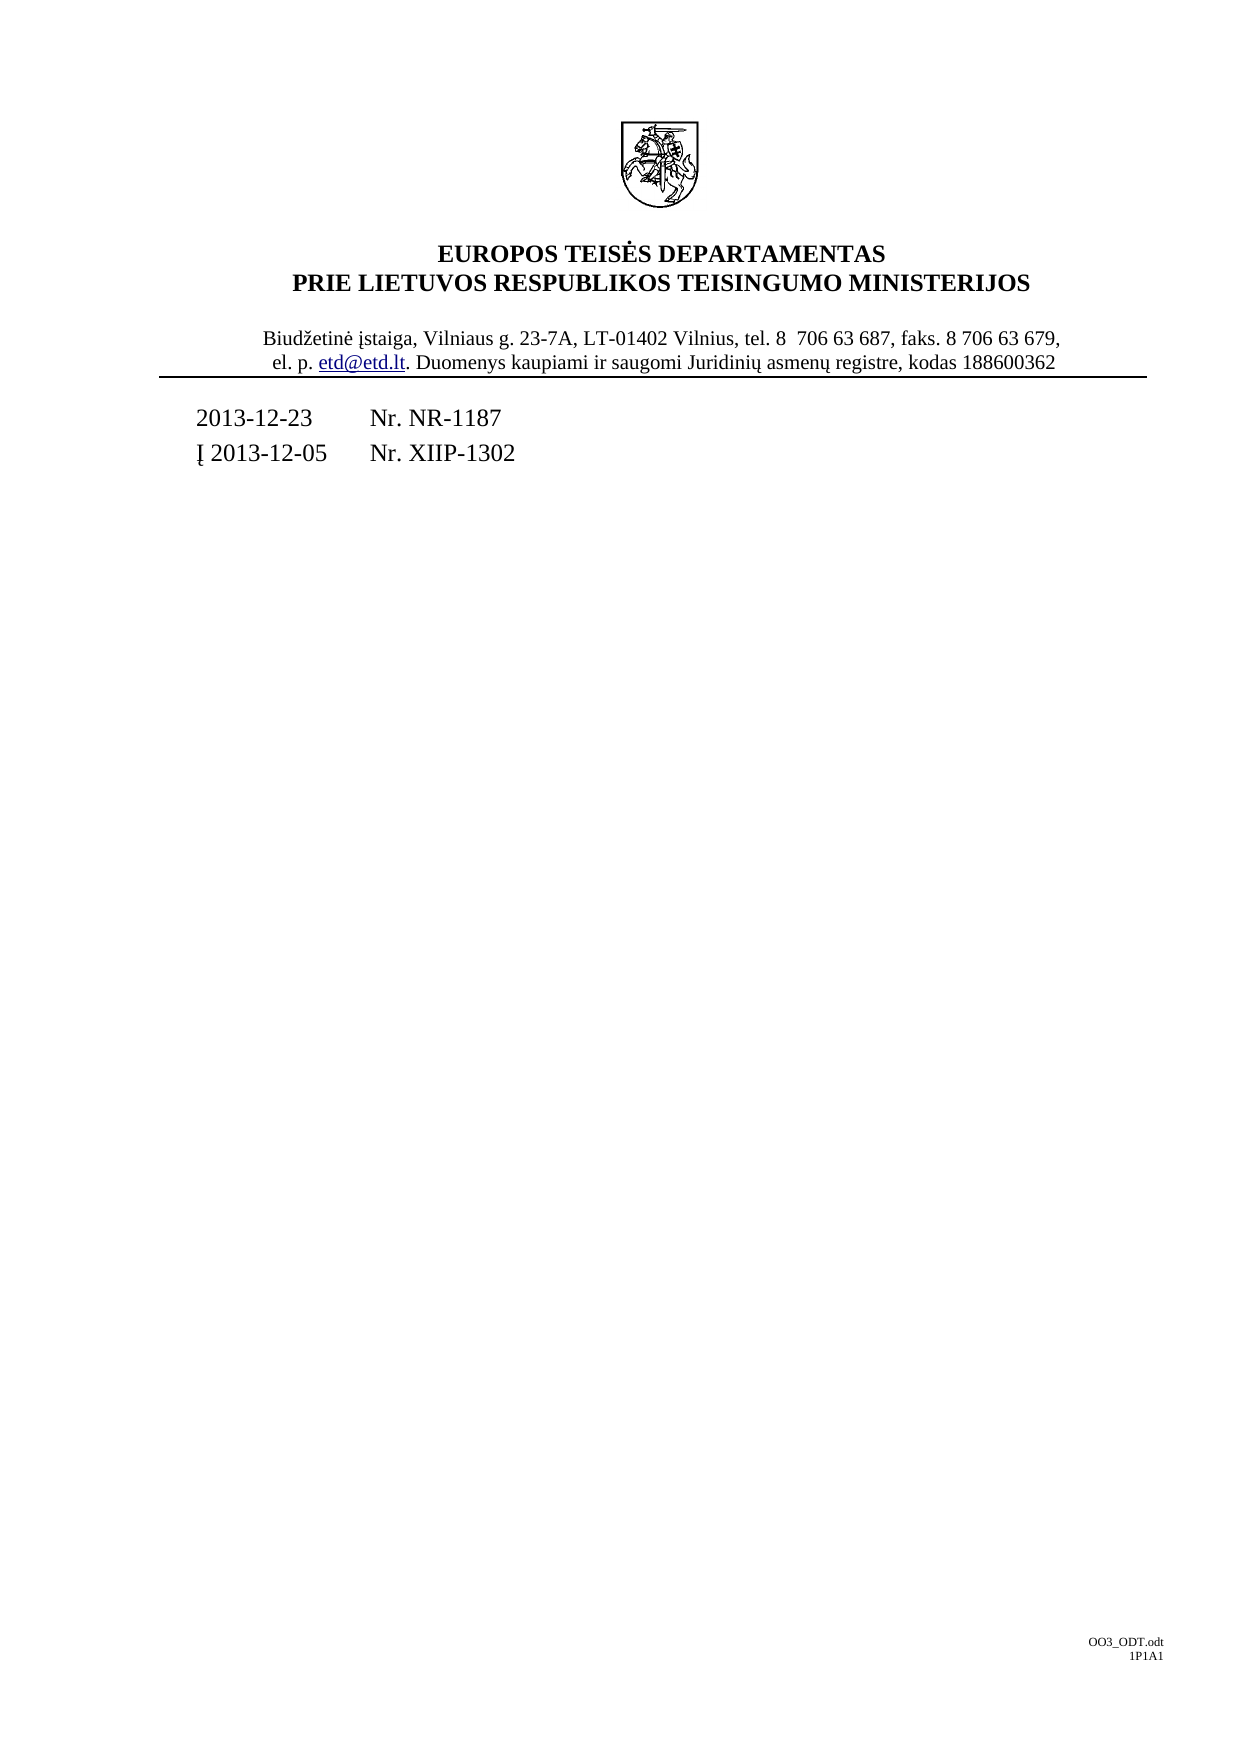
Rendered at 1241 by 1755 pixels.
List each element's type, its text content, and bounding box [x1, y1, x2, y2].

table_header [160, 403, 184, 438]
table_cell Į 2013-12-05 [185, 438, 358, 473]
table_header 2013-12-23 [185, 403, 358, 438]
table_header Nr. NR-1187 [358, 403, 650, 438]
table_cell [160, 438, 184, 473]
table_cell Nr. XIIP-1302 [358, 438, 650, 473]
